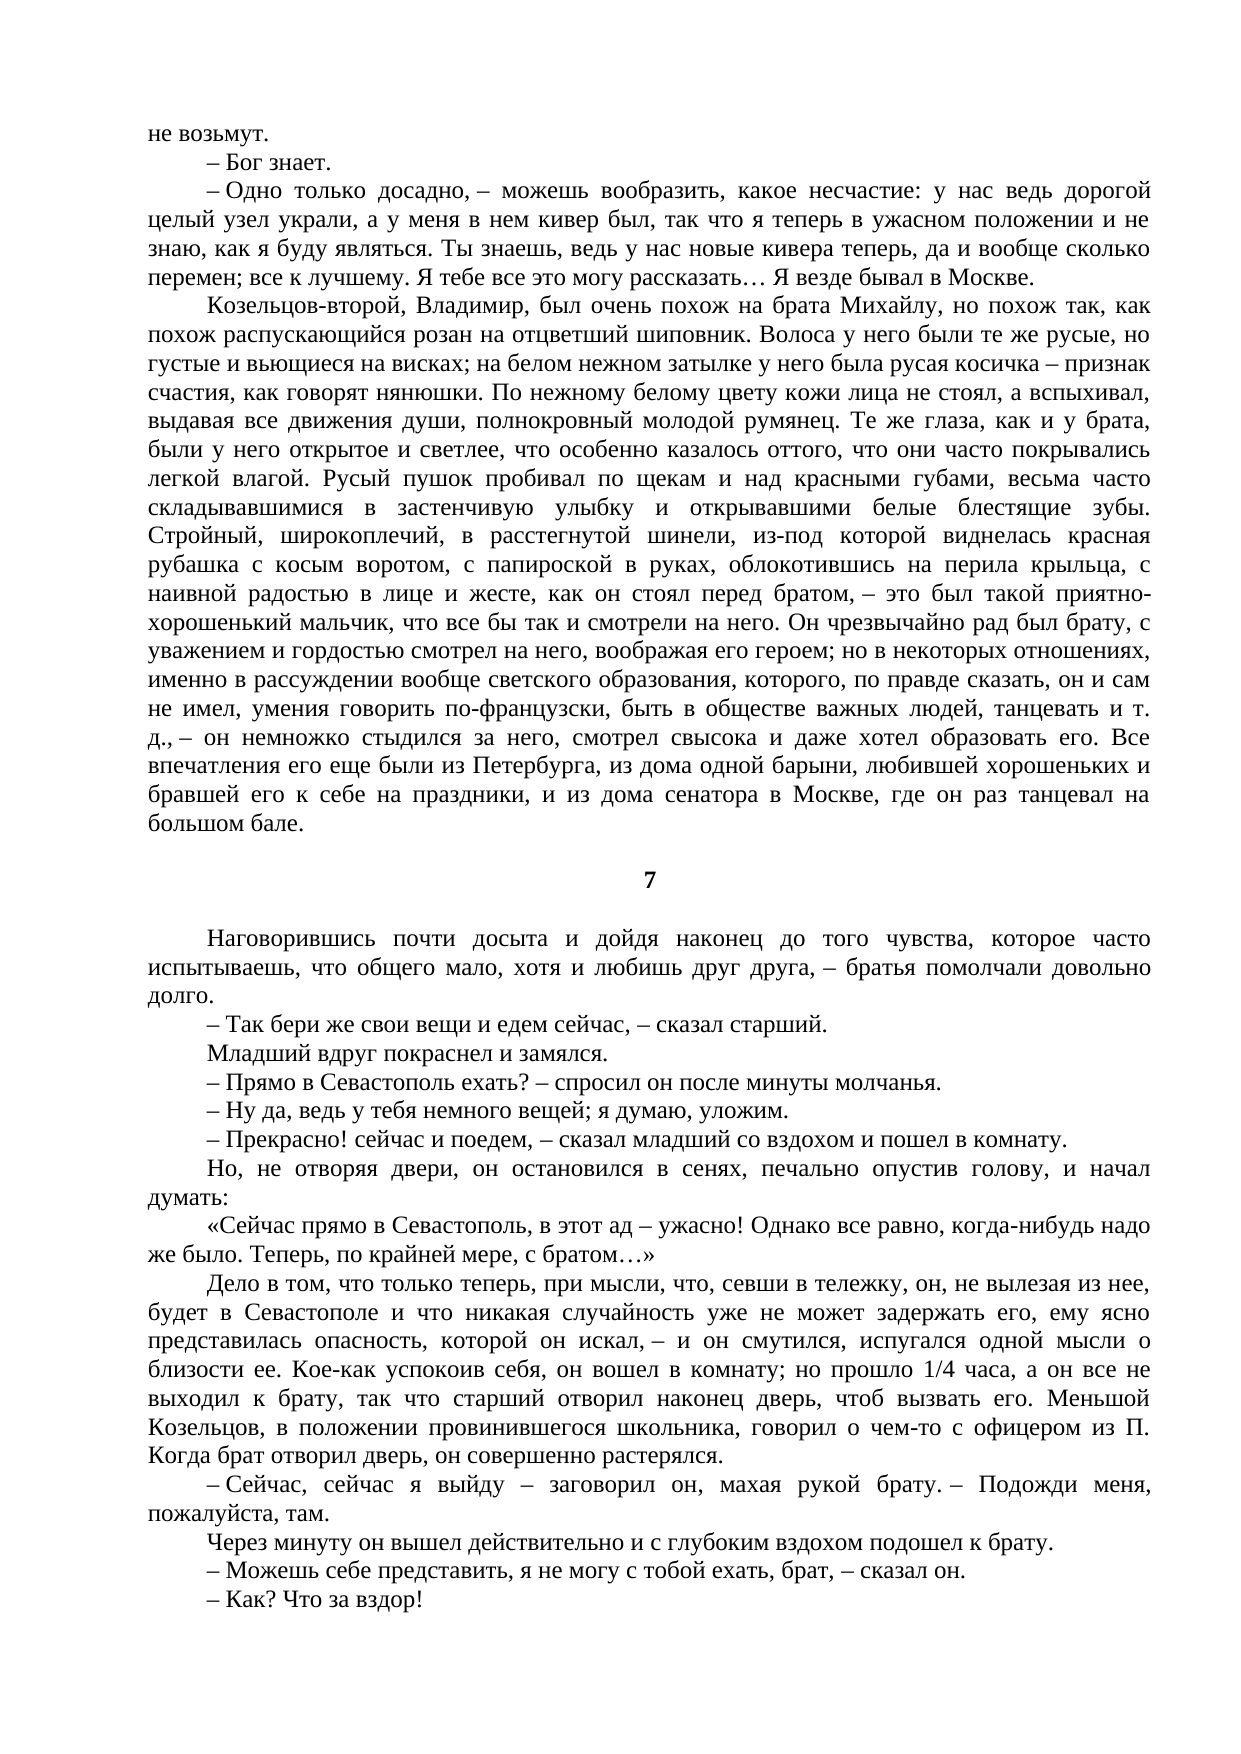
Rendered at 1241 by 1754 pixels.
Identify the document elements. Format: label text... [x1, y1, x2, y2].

text Наговорившись почти досыта и дойдя наконец до того чувства, которое часто испытываешь, что общего мало, хотя и любишь друг друга, – братья помолчали довольно долго. [148, 923, 1152, 1009]
text Но, не отворяя двери, он остановился в сенях, печально опустив голову, и начал думать: [148, 1153, 1152, 1211]
subtitle 7 [148, 866, 1152, 894]
text Дело в том, что только теперь, при мысли, что, севши в тележку, он, не вылезая из нее, будет в Севастополе и что никакая случайность уже не может задержать его, ему ясно представилась опасность, которой он искал, – и он смутился, испугался одной мысли о близости ее. Кое-как успокоив себя, он вошел в комнату; но прошло 1/4 часа, а он все не выходил к брату, так что старший отворил наконец дверь, чтоб вызвать его. Меньшой Козельцов, в положении провинившегося школьника, говорил о чем-то с офицером из П. Когда брат отворил дверь, он совершенно растерялся. [148, 1268, 1152, 1469]
text – Можешь себе представить, я не могу с тобой ехать, брат, – сказал он. [148, 1556, 1152, 1584]
text – Прекрасно! сейчас и поедем, – сказал младший со вздохом и пошел в комнату. [148, 1124, 1152, 1153]
text – Бог знает. [148, 147, 1152, 176]
text Младший вдруг покраснел и замялся. [148, 1038, 1152, 1067]
text Через минуту он вышел действительно и с глубоким вздохом подошел к брату. [148, 1527, 1152, 1556]
text – Так бери же свои вещи и едем сейчас, – сказал старший. [148, 1009, 1152, 1038]
text – Одно только досадно, – можешь вообразить, какое несчастие: у нас ведь дорогой целый узел украли, а у меня в нем кивер был, так что я теперь в ужасном положении и не знаю, как я буду являться. Ты знаешь, ведь у нас новые кивера теперь, да и вообще сколько перемен; все к лучшему. Я тебе все это могу рассказать… Я везде бывал в Москве. [148, 176, 1152, 291]
text «Сейчас прямо в Севастополь, в этот ад – ужасно! Однако все равно, когда-нибудь надо же было. Теперь, по крайней мере, с братом…» [148, 1211, 1152, 1268]
text – Прямо в Севастополь ехать? – спросил он после минуты молчанья. [148, 1067, 1152, 1096]
text – Как? Что за вздор! [148, 1584, 1152, 1613]
text Козельцов-второй, Владимир, был очень похож на брата Михайлу, но похож так, как похож распускающийся розан на отцветший шиповник. Волоса у него были те же русые, но густые и вьющиеся на висках; на белом нежном затылке у него была русая косичка – признак счастия, как говорят нянюшки. По нежному белому цвету кожи лица не стоял, а вспыхивал, выдавая все движения души, полнокровный молодой румянец. Те же глаза, как и у брата, были у него открытое и светлее, что особенно казалось оттого, что они часто покрывались легкой влагой. Русый пушок пробивал по щекам и над красными губами, весьма часто складывавшимися в застенчивую улыбку и открывавшими белые блестящие зубы. Стройный, широкоплечий, в расстегнутой шинели, из-под которой виднелась красная рубашка с косым воротом, с папироской в руках, облокотившись на перила крыльца, с наивной радостью в лице и жесте, как он стоял перед братом, – это был такой приятно-хорошенький мальчик, что все бы так и смотрели на него. Он чрезвычайно рад был брату, с уважением и гордостью смотрел на него, воображая его героем; но в некоторых отношениях, именно в рассуждении вообще светского образования, которого, по правде сказать, он и сам не имел, умения говорить по-французски, быть в обществе важных людей, танцевать и т. д., – он немножко стыдился за него, смотрел свысока и даже хотел образовать его. Все впечатления его еще были из Петербурга, из дома одной барыни, любившей хорошеньких и бравшей его к себе на праздники, и из дома сенатора в Москве, где он раз танцевал на большом бале. [148, 291, 1152, 837]
text не возьмут. [148, 118, 1152, 147]
text – Ну да, ведь у тебя немного вещей; я думаю, уложим. [148, 1096, 1152, 1124]
text – Сейчас, сейчас я выйду – заговорил он, махая рукой брату. – Подожди меня, пожалуйста, там. [148, 1469, 1152, 1527]
